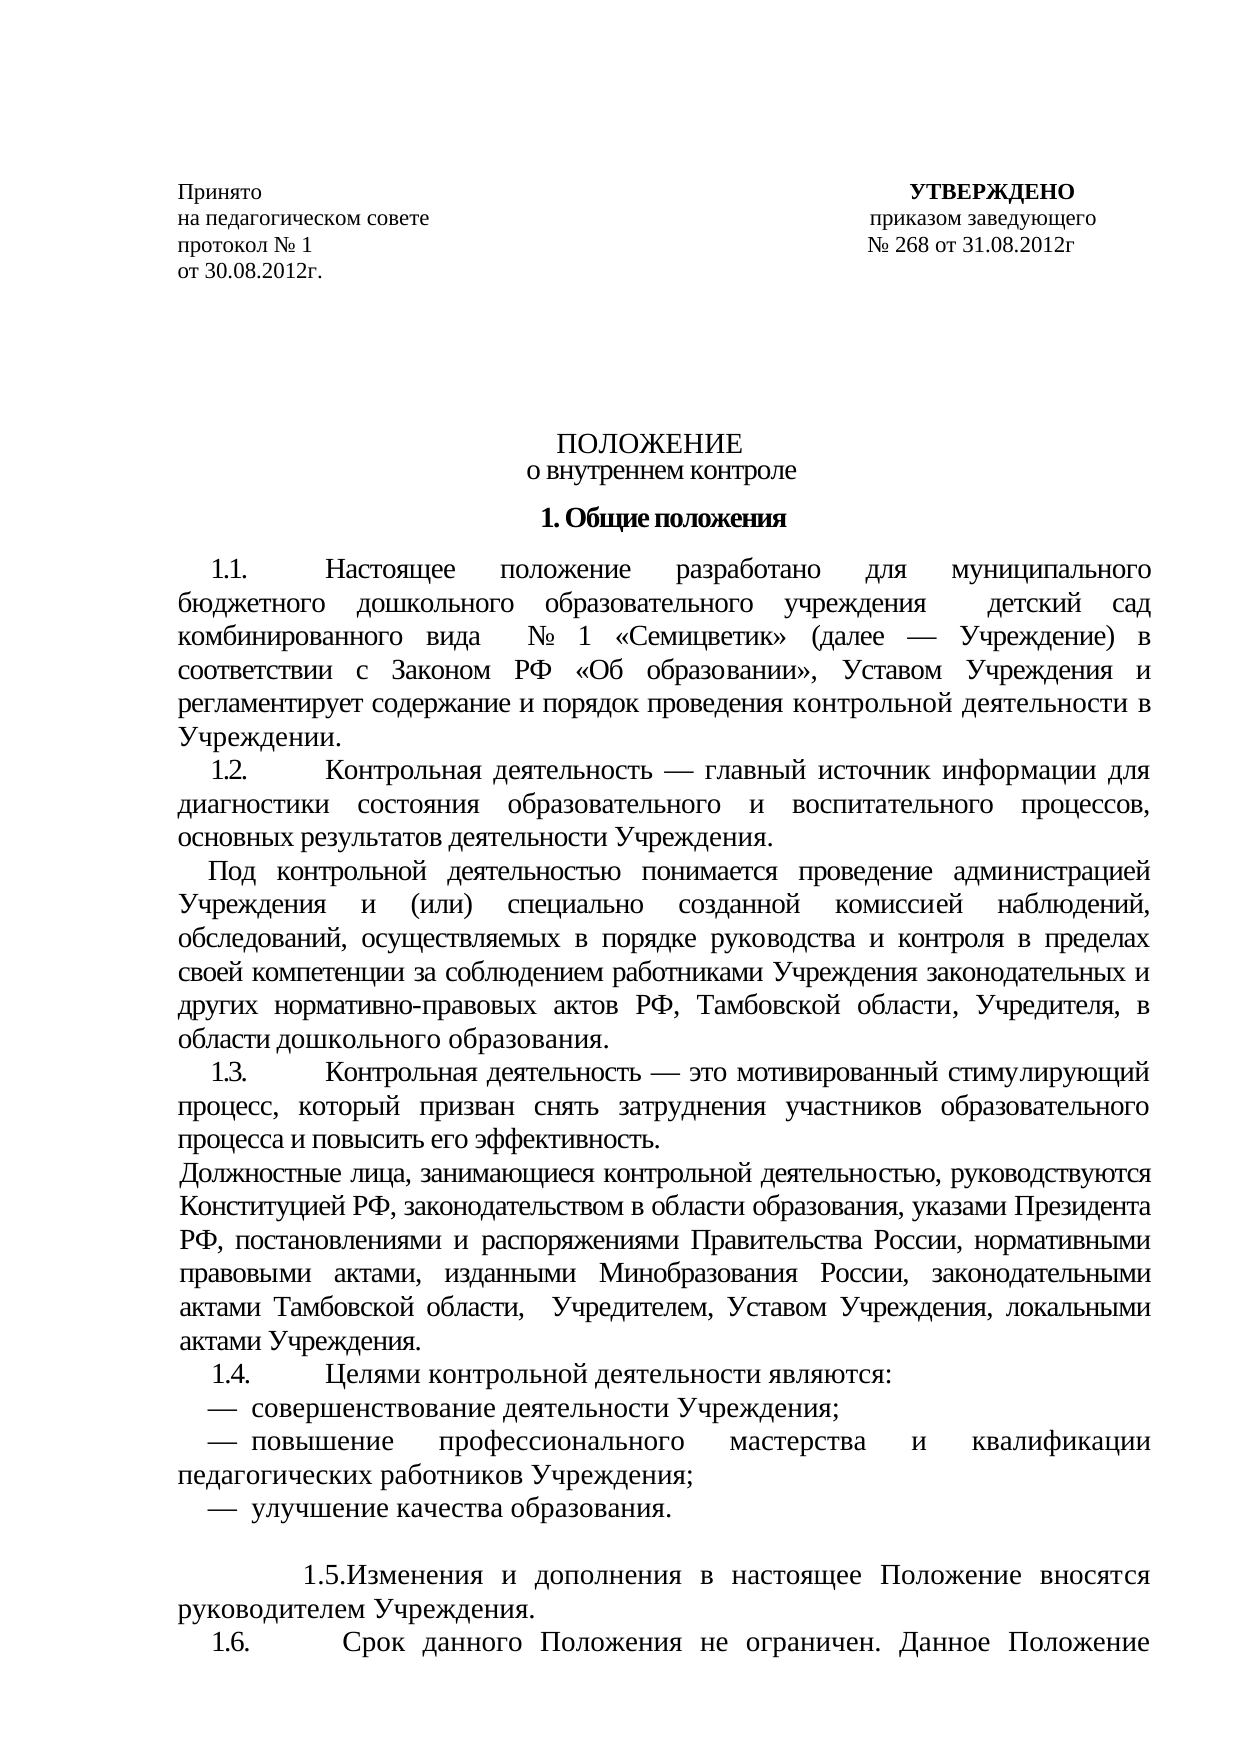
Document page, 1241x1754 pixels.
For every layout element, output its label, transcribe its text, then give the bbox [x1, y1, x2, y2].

text Должностные лица, занимающиеся контрольной деятельно­стью, руководствуются Конституцией РФ, законодательством в об­ласти образования, указами Президента РФ, постановлениями и распоряжениями Правительства России, нормативными правовы­ми актами, изданными Минобразования России, законодательными актами Тамбовской области, Учредителем, Уставом Учреждения, локальными актами Учреждения. [179, 1155, 1152, 1356]
text от 30.08.2012г. [177, 257, 1152, 283]
list повышение профессионального мастерства и квалификации педагогических работников Учреждения; [177, 1423, 1152, 1490]
text протокол № 1 № 268 от 31.08.2012г [177, 231, 1152, 257]
text 1.4. Целями контрольной деятельности являются: [211, 1356, 1152, 1390]
text 1. Общие положения [177, 500, 1152, 534]
list улучшение качества образования. [208, 1490, 1152, 1524]
text на педагогическом совете приказом заведующего [177, 204, 1152, 231]
list Срок данного Положения не ограничен. Данное Положение [178, 1624, 1151, 1658]
list Контрольная деятельность — главный источник инфор­мации для диагностики состояния образовательного и воспита­тельного процессов, основных результатов деятельности Учреж­дения. [177, 752, 1150, 853]
text ПОЛОЖЕНИЕ [177, 432, 987, 458]
text Принято УТВЕРЖДЕНО [177, 178, 1152, 204]
list совершенствование деятельности Учреждения; [208, 1390, 1152, 1423]
text 1.5.Изменения и дополнения в настоящее Положение вносят­ся руководителем Учреждения. [177, 1557, 1150, 1624]
text о внутреннем контроле [344, 458, 987, 484]
list Настоящее положение разработано для муниципального бюджетного дошкольного образовательного учреждения детский сад комбинированного вида № 1 «Семицветик» (далее — Учреждение) в соответствии с Законом РФ «Об образо­вании», Уставом Учреждения и регламентирует содержание и порядок проведения контрольной деятельности в Учреждении. [177, 551, 1152, 752]
text Под контрольной деятельностью понимается проведение адми­нистрацией Учреждения и (или) специально созданной комисси­ей наблюдений, обследований, осуществляемых в порядке руко­водства и контроля в пределах своей компетенции за соблюдением работниками Учреждения законодательных и других нормативно-правовых актов РФ, Тамбовской области, Учредителя, в области до­школьного образования. [178, 853, 1151, 1054]
list Контрольная деятельность — это мотивированный стиму­лирующий процесс, который призван снять затруднения участ­ников образовательного процесса и повысить его эффективность. [177, 1054, 1150, 1155]
